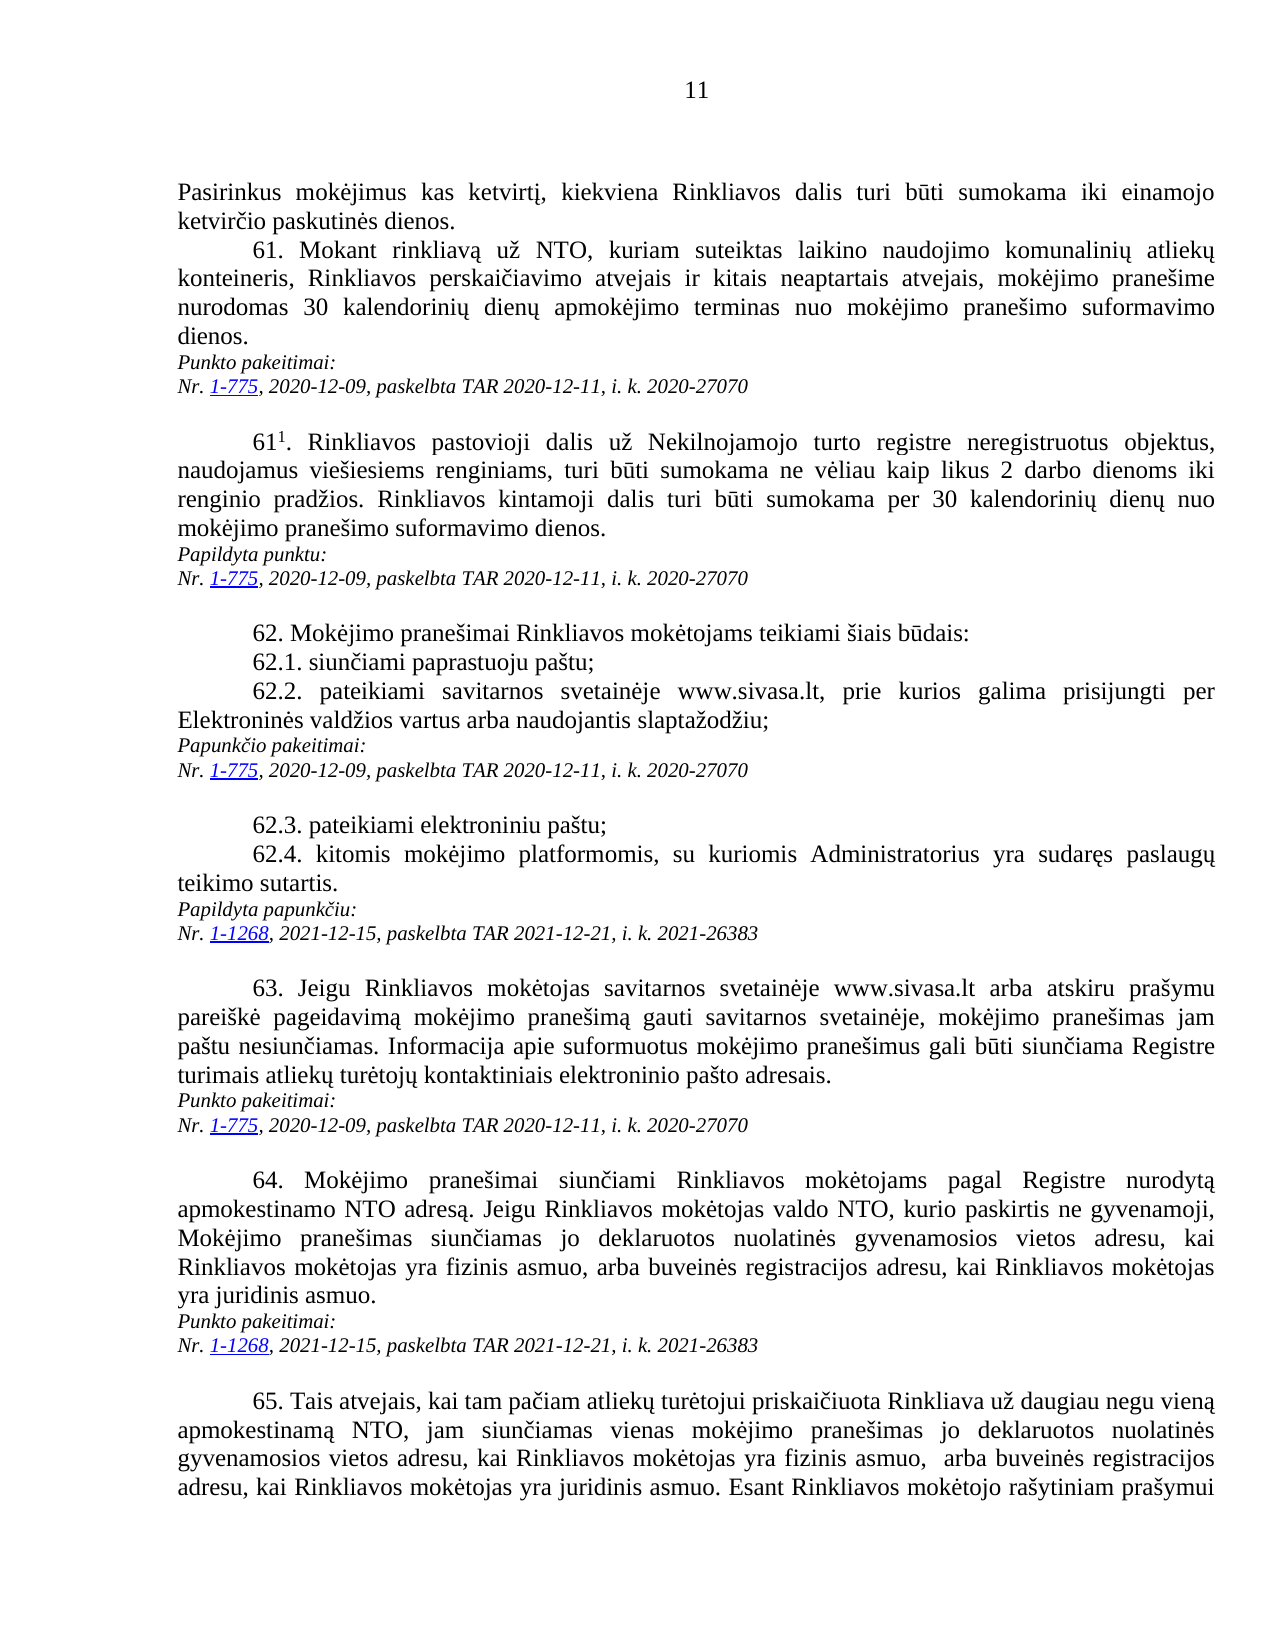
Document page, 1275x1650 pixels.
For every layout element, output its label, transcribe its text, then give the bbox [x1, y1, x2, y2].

text Papildyta papunkčiu: [177, 897, 1216, 921]
text 64. Mokėjimo pranešimai siunčiami Rinkliavos mokėtojams pagal Registre nurodytą apmokestinamo NTO adresą. Jeigu Rinkliavos mokėtojas valdo NTO, kurio paskirtis ne gyvenamoji, Mokėjimo pranešimas siunčiamas jo deklaruotos nuolatinės gyvenamosios vietos adresu, kai Rinkliavos mokėtojas yra fizinis asmuo, arba buveinės registracijos adresu, kai Rinkliavos mokėtojas yra juridinis asmuo. [177, 1165, 1216, 1309]
text 62.3. pateikiami elektroniniu paštu; [177, 810, 1216, 839]
text 62.1. siunčiami paprastuoju paštu; [177, 647, 1216, 676]
text 62.4. kitomis mokėjimo platformomis, su kuriomis Administratorius yra sudaręs paslaugų teikimo sutartis. [177, 839, 1216, 897]
text Punkto pakeitimai: [177, 1309, 1216, 1333]
text Pasirinkus mokėjimus kas ketvirtį, kiekviena Rinkliavos dalis turi būti sumokama iki einamojo ketvirčio paskutinės dienos. [177, 177, 1216, 235]
text Nr. 1-775, 2020-12-09, paskelbta TAR 2020-12-11, i. k. 2020-27070 [177, 374, 1216, 398]
text Nr. 1-1268, 2021-12-15, paskelbta TAR 2021-12-21, i. k. 2021-26383 [177, 1333, 1216, 1357]
text 61. Mokant rinkliavą už NTO, kuriam suteiktas laikino naudojimo komunalinių atliekų konteineris, Rinkliavos perskaičiavimo atvejais ir kitais neaptartais atvejais, mokėjimo pranešime nurodomas 30 kalendorinių dienų apmokėjimo terminas nuo mokėjimo pranešimo suformavimo dienos. [177, 235, 1216, 350]
text Papunkčio pakeitimai: [177, 733, 1216, 757]
text Nr. 1-1268, 2021-12-15, paskelbta TAR 2021-12-21, i. k. 2021-26383 [177, 921, 1216, 945]
text Nr. 1-775, 2020-12-09, paskelbta TAR 2020-12-11, i. k. 2020-27070 [177, 1112, 1216, 1137]
text Punkto pakeitimai: [177, 1088, 1216, 1112]
text 611. Rinkliavos pastovioji dalis už Nekilnojamojo turto registre neregistruotus objektus, naudojamus viešiesiems renginiams, turi būti sumokama ne vėliau kaip likus 2 darbo dienoms iki renginio pradžios. Rinkliavos kintamoji dalis turi būti sumokama per 30 kalendorinių dienų nuo mokėjimo pranešimo suformavimo dienos. [177, 427, 1216, 542]
text Nr. 1-775, 2020-12-09, paskelbta TAR 2020-12-11, i. k. 2020-27070 [177, 757, 1216, 782]
text 62. Mokėjimo pranešimai Rinkliavos mokėtojams teikiami šiais būdais: [177, 618, 1216, 647]
text Punkto pakeitimai: [177, 350, 1216, 374]
text 63. Jeigu Rinkliavos mokėtojas savitarnos svetainėje www.sivasa.lt arba atskiru prašymu pareiškė pageidavimą mokėjimo pranešimą gauti savitarnos svetainėje, mokėjimo pranešimas jam paštu nesiunčiamas. Informacija apie suformuotus mokėjimo pranešimus gali būti siunčiama Registre turimais atliekų turėtojų kontaktiniais elektroninio pašto adresais. [177, 973, 1216, 1088]
text Nr. 1-775, 2020-12-09, paskelbta TAR 2020-12-11, i. k. 2020-27070 [177, 566, 1216, 590]
text Papildyta punktu: [177, 542, 1216, 566]
text 62.2. pateikiami savitarnos svetainėje www.sivasa.lt, prie kurios galima prisijungti per Elektroninės valdžios vartus arba naudojantis slaptažodžiu; [177, 676, 1216, 733]
text 65. Tais atvejais, kai tam pačiam atliekų turėtojui priskaičiuota Rinkliava už daugiau negu vieną apmokestinamą NTO, jam siunčiamas vienas mokėjimo pranešimas jo deklaruotos nuolatinės gyvenamosios vietos adresu, kai Rinkliavos mokėtojas yra fizinis asmuo, arba buveinės registracijos adresu, kai Rinkliavos mokėtojas yra juridinis asmuo. Esant Rinkliavos mokėtojo rašytiniam prašymui [177, 1386, 1216, 1501]
